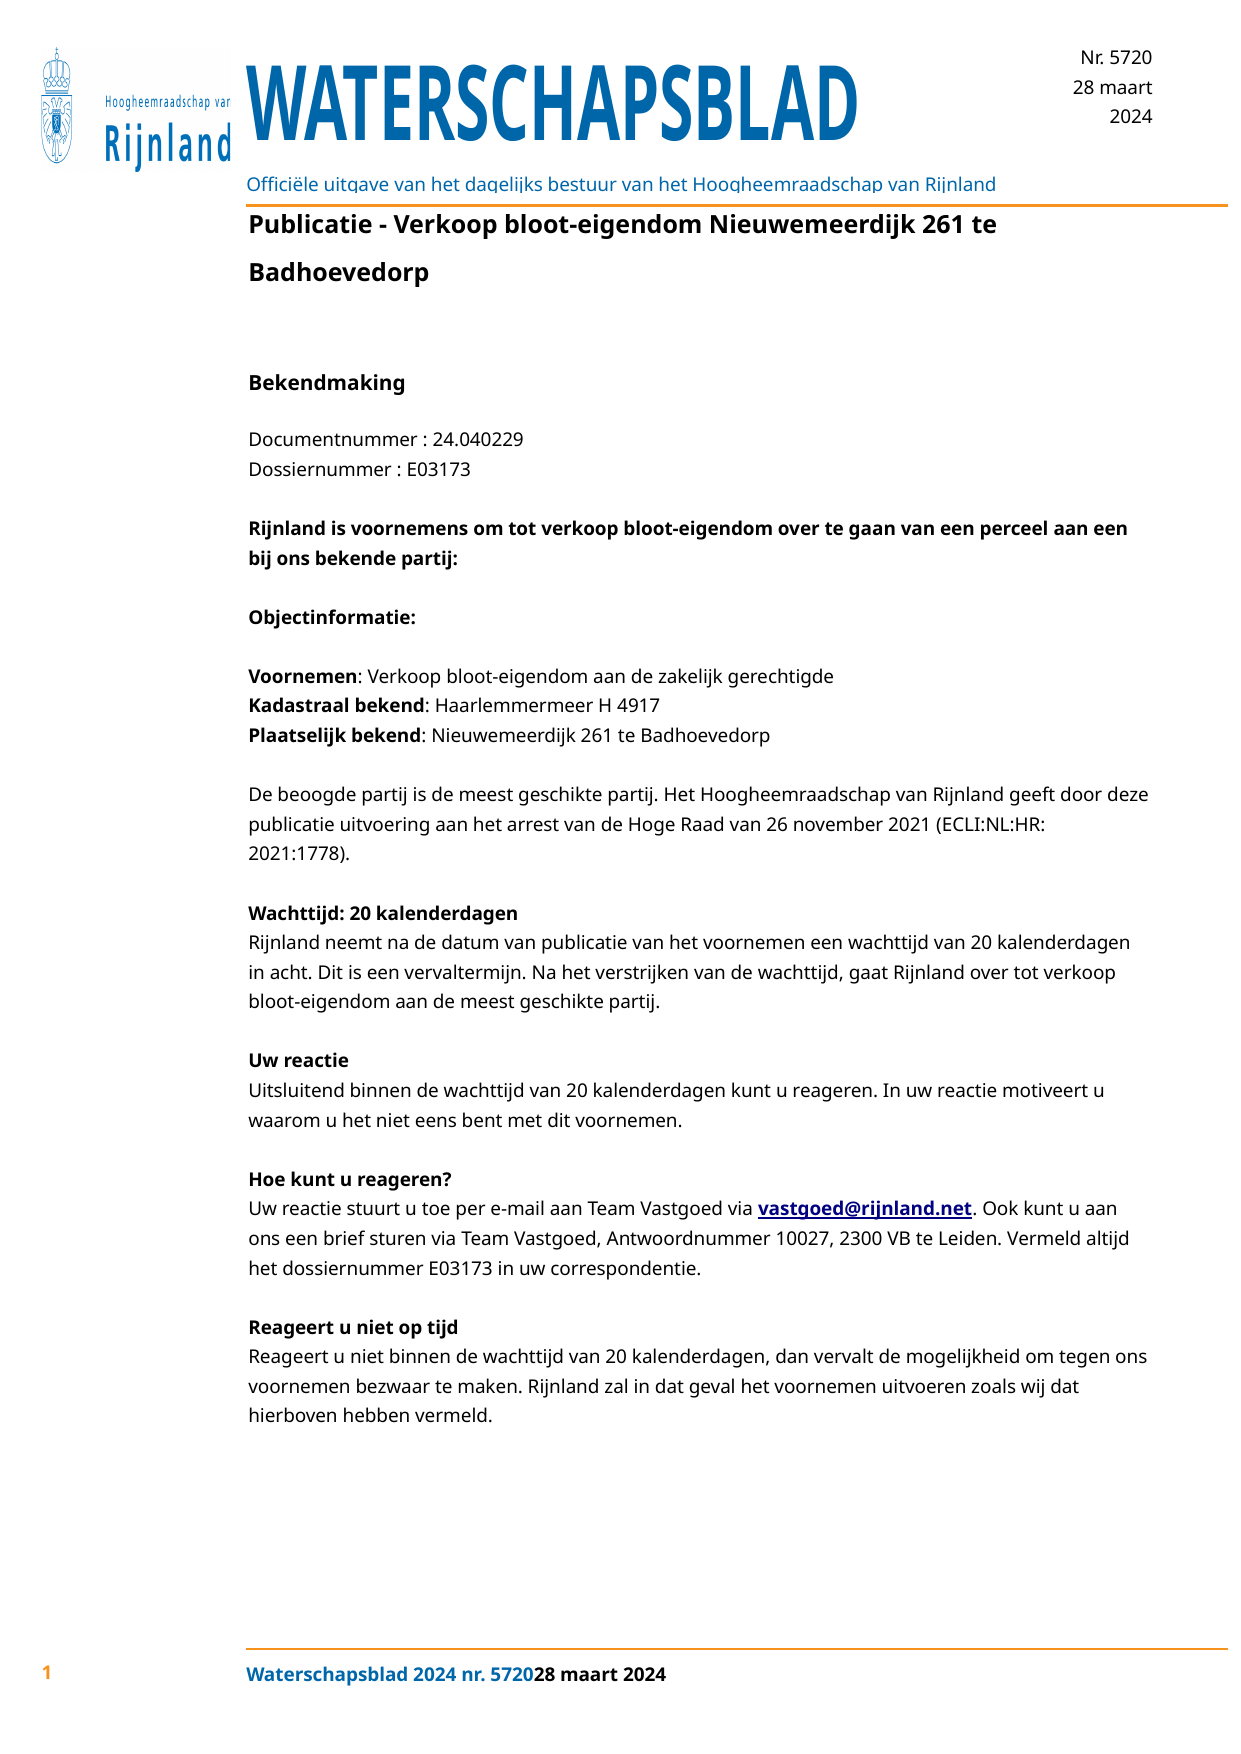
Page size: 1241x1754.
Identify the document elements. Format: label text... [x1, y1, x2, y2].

text Uw reactie stuurt u toe per e-mail aan Team Vastgoed via vastgoed@rijnland.net. Ook kunt u aan ons een brief sturen via Team Vastgoed, Antwoordnummer 10027, 2300 VB te Leiden. Vermeld altijd het dossiernummer E03173 in uw correspondentie. [248, 1196, 1152, 1280]
text Rijnland is voornemens om tot verkoop bloot-eigendom over te gaan van een perceel aan een bij ons bekende partij: [248, 515, 1152, 570]
text Wachttijd: 20 kalenderdagen [248, 900, 1152, 925]
text Bekendmaking [248, 368, 1152, 397]
text Hoe kunt u reageren? [248, 1166, 1152, 1192]
text Uitsluitend binnen de wachttijd van 20 kalenderdagen kunt u reageren. In uw reactie motiveert u waarom u het niet eens bent met dit voornemen. [248, 1077, 1152, 1132]
text De beoogde partij is de meest geschikte partij. Het Hoogheemraadschap van Rijnland geeft door deze publicatie uitvoering aan het arrest van de Hoge Raad van 26 november 2021 (ECLI:NL:HR: 2021:1778). [248, 781, 1152, 866]
text Kadastraal bekend: Haarlemmermeer H 4917 [248, 693, 1152, 718]
text Publicatie - Verkoop bloot-eigendom Nieuwemeerdijk 261 te Badhoevedorp [248, 207, 1152, 288]
picture [41, 47, 231, 172]
text Uw reactie [248, 1048, 1152, 1073]
text Dossiernummer : E03173 [248, 456, 1152, 482]
text Voornemen: Verkoop bloot-eigendom aan de zakelijk gerechtigde [248, 663, 1152, 689]
text Reageert u niet binnen de wachttijd van 20 kalenderdagen, dan vervalt de mogelijkheid om tegen ons voornemen bezwaar te maken. Rijnland zal in dat geval het voornemen uitvoeren zoals wij dat hierboven hebben vermeld. [248, 1343, 1152, 1428]
text Objectinformatie: [248, 604, 1152, 629]
text Documentnummer : 24.040229 [248, 426, 1152, 452]
text Plaatselijk bekend: Nieuwemeerdijk 261 te Badhoevedorp [248, 722, 1152, 748]
text Reageert u niet op tijd [248, 1314, 1152, 1339]
text Rijnland neemt na de datum van publicatie van het voornemen een wachttijd van 20 kalenderdagen in acht. Dit is een vervaltermijn. Na het verstrijken van de wachttijd, gaat Rijnland over tot verkoop bloot-eigendom aan de meest geschikte partij. [248, 929, 1152, 1014]
